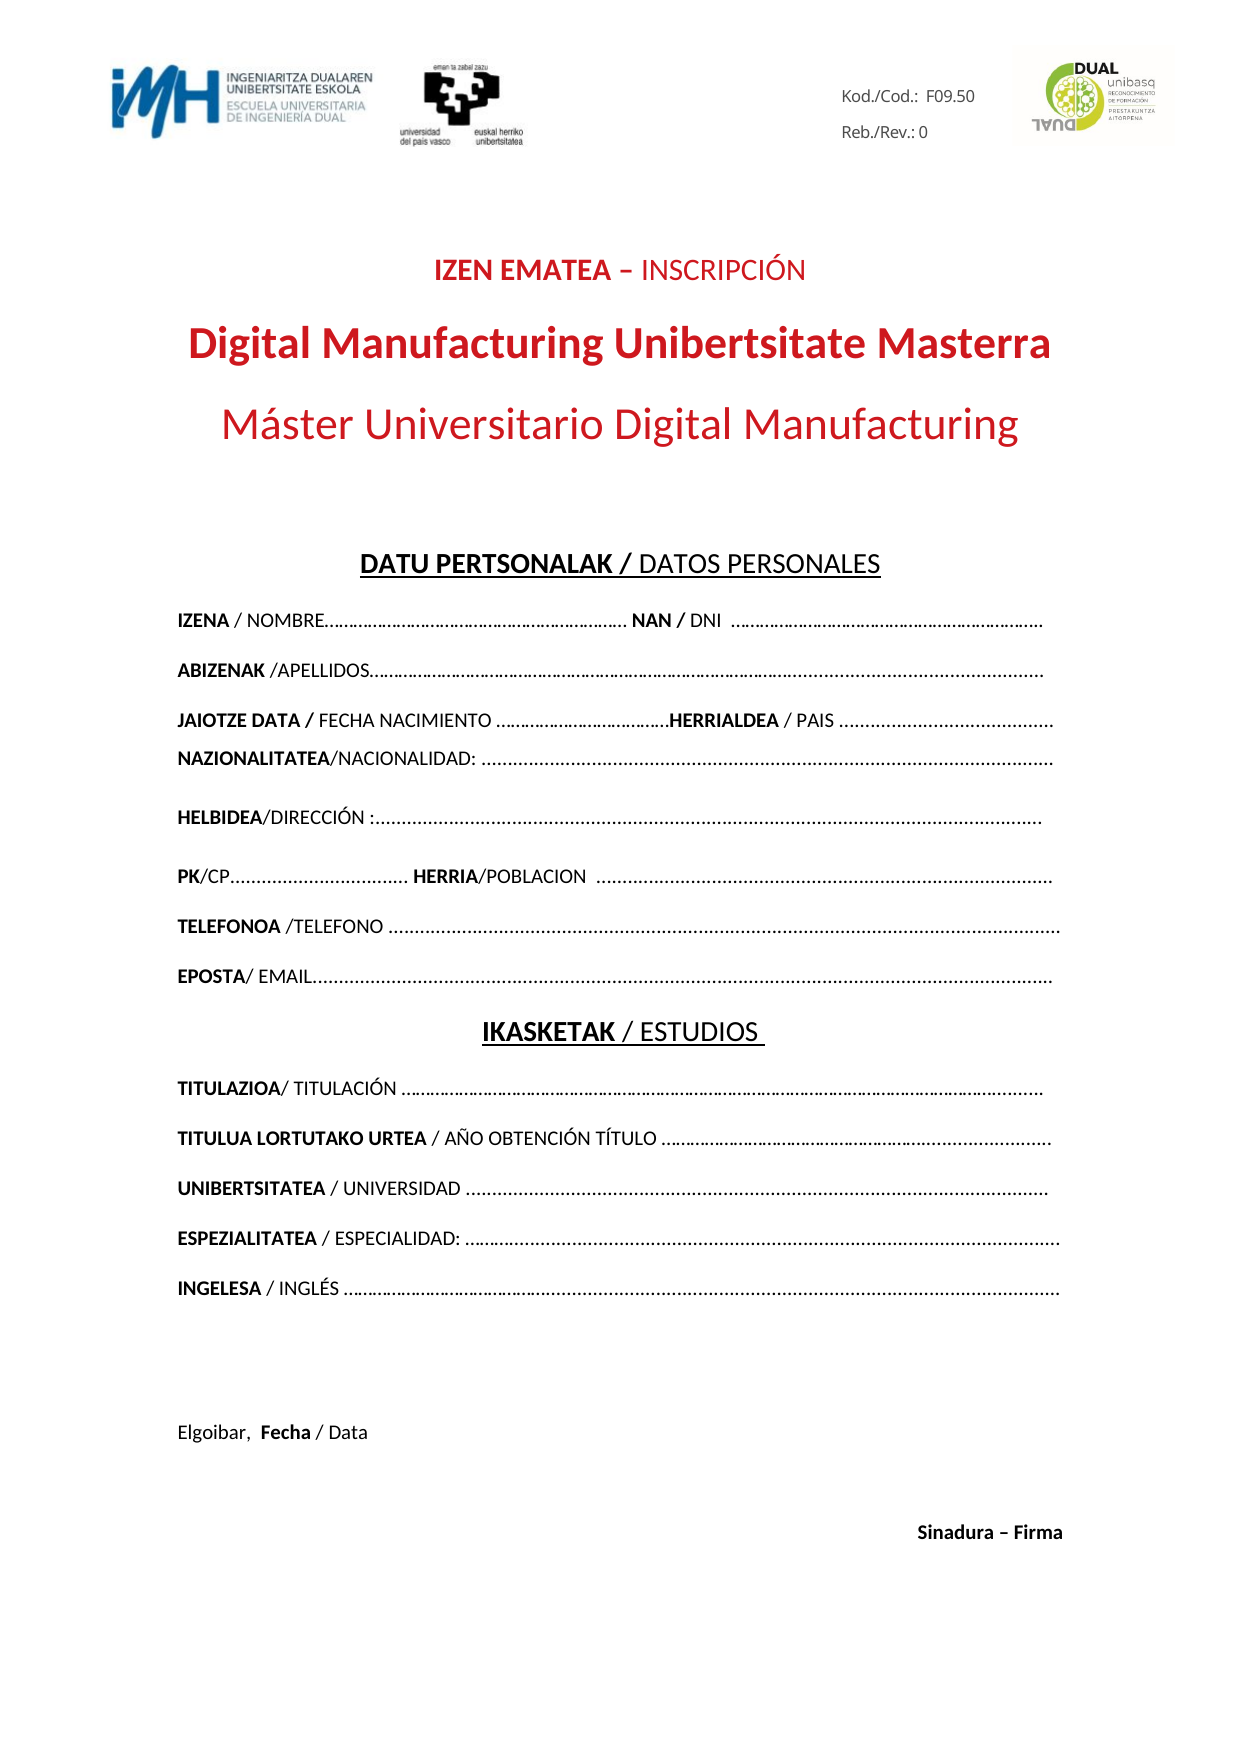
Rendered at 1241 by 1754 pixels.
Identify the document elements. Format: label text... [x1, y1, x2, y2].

text JAIOTZE DATA / FECHA NACIMIENTO ………………………………HERRIALDEA / PAIS ......................................... NAZIONALITATEA/NACIONALIDAD: ............................................................................................................. [177, 707, 1063, 771]
subtitle Máster Universitario Digital Manufacturing [177, 394, 1063, 451]
text UNIBERTSITATEA / UNIVERSIDAD ............................................................................................................... [177, 1175, 1063, 1201]
text ESPEZIALITATEA / ESPECIALIDAD: ………......................................................................................................... [177, 1225, 1063, 1251]
text Elgoibar, Fecha / Data [177, 1419, 1063, 1445]
text EPOSTA/ EMAIL............................................................................................................................................. [177, 963, 1063, 989]
text DATU PERTSONALAK / DATOS PERSONALES [177, 546, 1063, 581]
text TITULAZIOA/ TITULACIÓN …………………………………………………………………………………………………………….......... [177, 1075, 1063, 1101]
text PK/CP.................................. HERRIA/POBLACION ....................................................................................... [177, 863, 1063, 889]
picture [94, 42, 546, 172]
text ABIZENAK /APELLIDOS……………………………………………………………………………................................................. [177, 657, 1063, 683]
text IZENA / NOMBRE……………………………………………………… NAN / DNI ……………………………………………………….. [177, 607, 1063, 633]
text TITULUA LORTUTAKO URTEA / AÑO OBTENCIÓN TÍTULO ………………………………………………......................... [177, 1125, 1063, 1151]
text Sinadura – Firma [177, 1519, 1063, 1545]
text HELBIDEA/DIRECCIÓN :............................................................................................................................... [177, 804, 1063, 830]
subtitle Digital Manufacturing Unibertsitate Masterra [177, 314, 1063, 369]
text IZEN EMATEA – INSCRIPCIÓN [177, 251, 1063, 289]
picture [1012, 45, 1175, 146]
text IKASKETAK / ESTUDIOS [177, 1013, 1063, 1049]
text TELEFONOA /TELEFONO ................................................................................................................................ [177, 913, 1063, 939]
text INGELESA / INGLÉS …………………………………….................................................................................................. [177, 1275, 1063, 1301]
